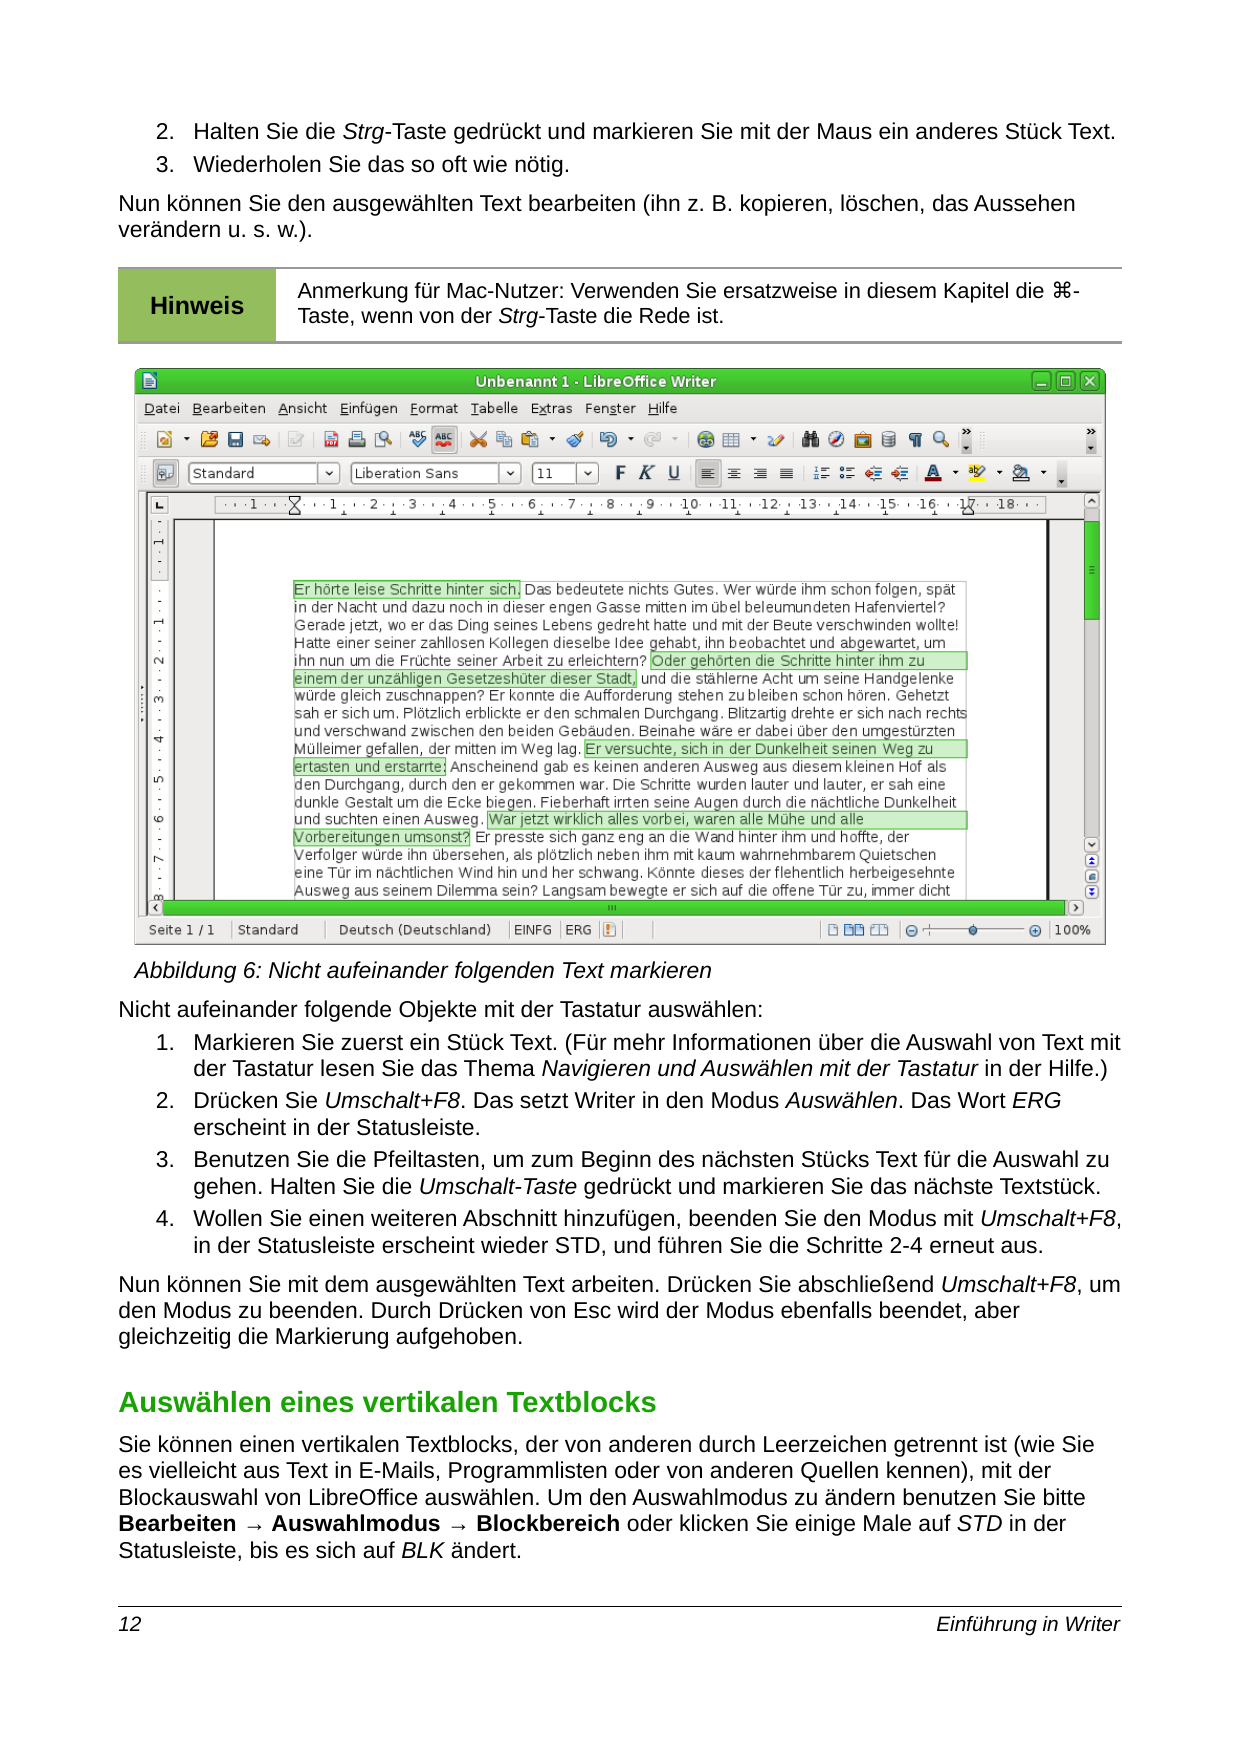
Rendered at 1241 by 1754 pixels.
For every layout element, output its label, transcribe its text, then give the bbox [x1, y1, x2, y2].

list Wiederholen Sie das so oft wie nötig. [156, 151, 1122, 177]
table_header Anmerkung für Mac-Nutzer: Verwenden Sie ersatzweise in diesem Kapitel die ⌘-Taste, wenn von der Strg-Taste die Rede ist. [276, 269, 1122, 341]
list Halten Sie die Strg-Taste gedrückt und markieren Sie mit der Maus ein anderes Stück Text. [156, 118, 1122, 144]
text Nun können Sie mit dem ausgewählten Text arbeiten. Drücken Sie abschließend Umschalt+F8, um den Modus zu beenden. Durch Drücken von Esc wird der Modus ebenfalls beendet, aber gleichzeitig die Markierung aufgehoben. [118, 1271, 1122, 1350]
list Markieren Sie zuerst ein Stück Text. (Für mehr Informationen über die Auswahl von Text mit der Tastatur lesen Sie das Thema Navigieren und Auswählen mit der Tastatur in der Hilfe.) [156, 1028, 1122, 1081]
text Abbildung 6: Nicht aufeinander folgenden Text markieren [134, 957, 1106, 983]
list Nicht aufeinander folgende Objekte mit der Tastatur auswählen: [118, 996, 1122, 1022]
list Benutzen Sie die Pfeiltasten, um zum Beginn des nächsten Stücks Text für die Auswahl zu gehen. Halten Sie die Umschalt-Taste gedrückt und markieren Sie das nächste Textstück. [156, 1146, 1122, 1199]
list Wollen Sie einen weiteren Abschnitt hinzufügen, beenden Sie den Modus mit Umschalt+F8, in der Statusleiste erscheint wieder STD, und führen Sie die Schritte 2-4 erneut aus. [156, 1205, 1122, 1258]
table_header Hinweis [118, 269, 276, 341]
text Nun können Sie den ausgewählten Text bearbeiten (ihn z. B. kopieren, löschen, das Aussehen verändern u. s. w.). [118, 189, 1122, 242]
subtitle Auswählen eines vertikalen Textblocks [118, 1385, 1122, 1419]
text Sie können einen vertikalen Textblocks, der von anderen durch Leerzeichen getrennt ist (wie Sie es vielleicht aus Text in E-Mails, Programmlisten oder von anderen Quellen kennen), mit der Blockauswahl von LibreOffice auswählen. Um den Auswahlmodus zu ändern benutzen Sie bitte Bearbeiten → Auswahlmodus → Blockbereich oder klicken Sie einige Male auf STD in der Statusleiste, bis es sich auf BLK ändert. [118, 1431, 1122, 1563]
picture [134, 368, 1106, 945]
list Drücken Sie Umschalt+F8. Das setzt Writer in den Modus Auswählen. Das Wort ERG erscheint in der Statusleiste. [156, 1087, 1122, 1140]
